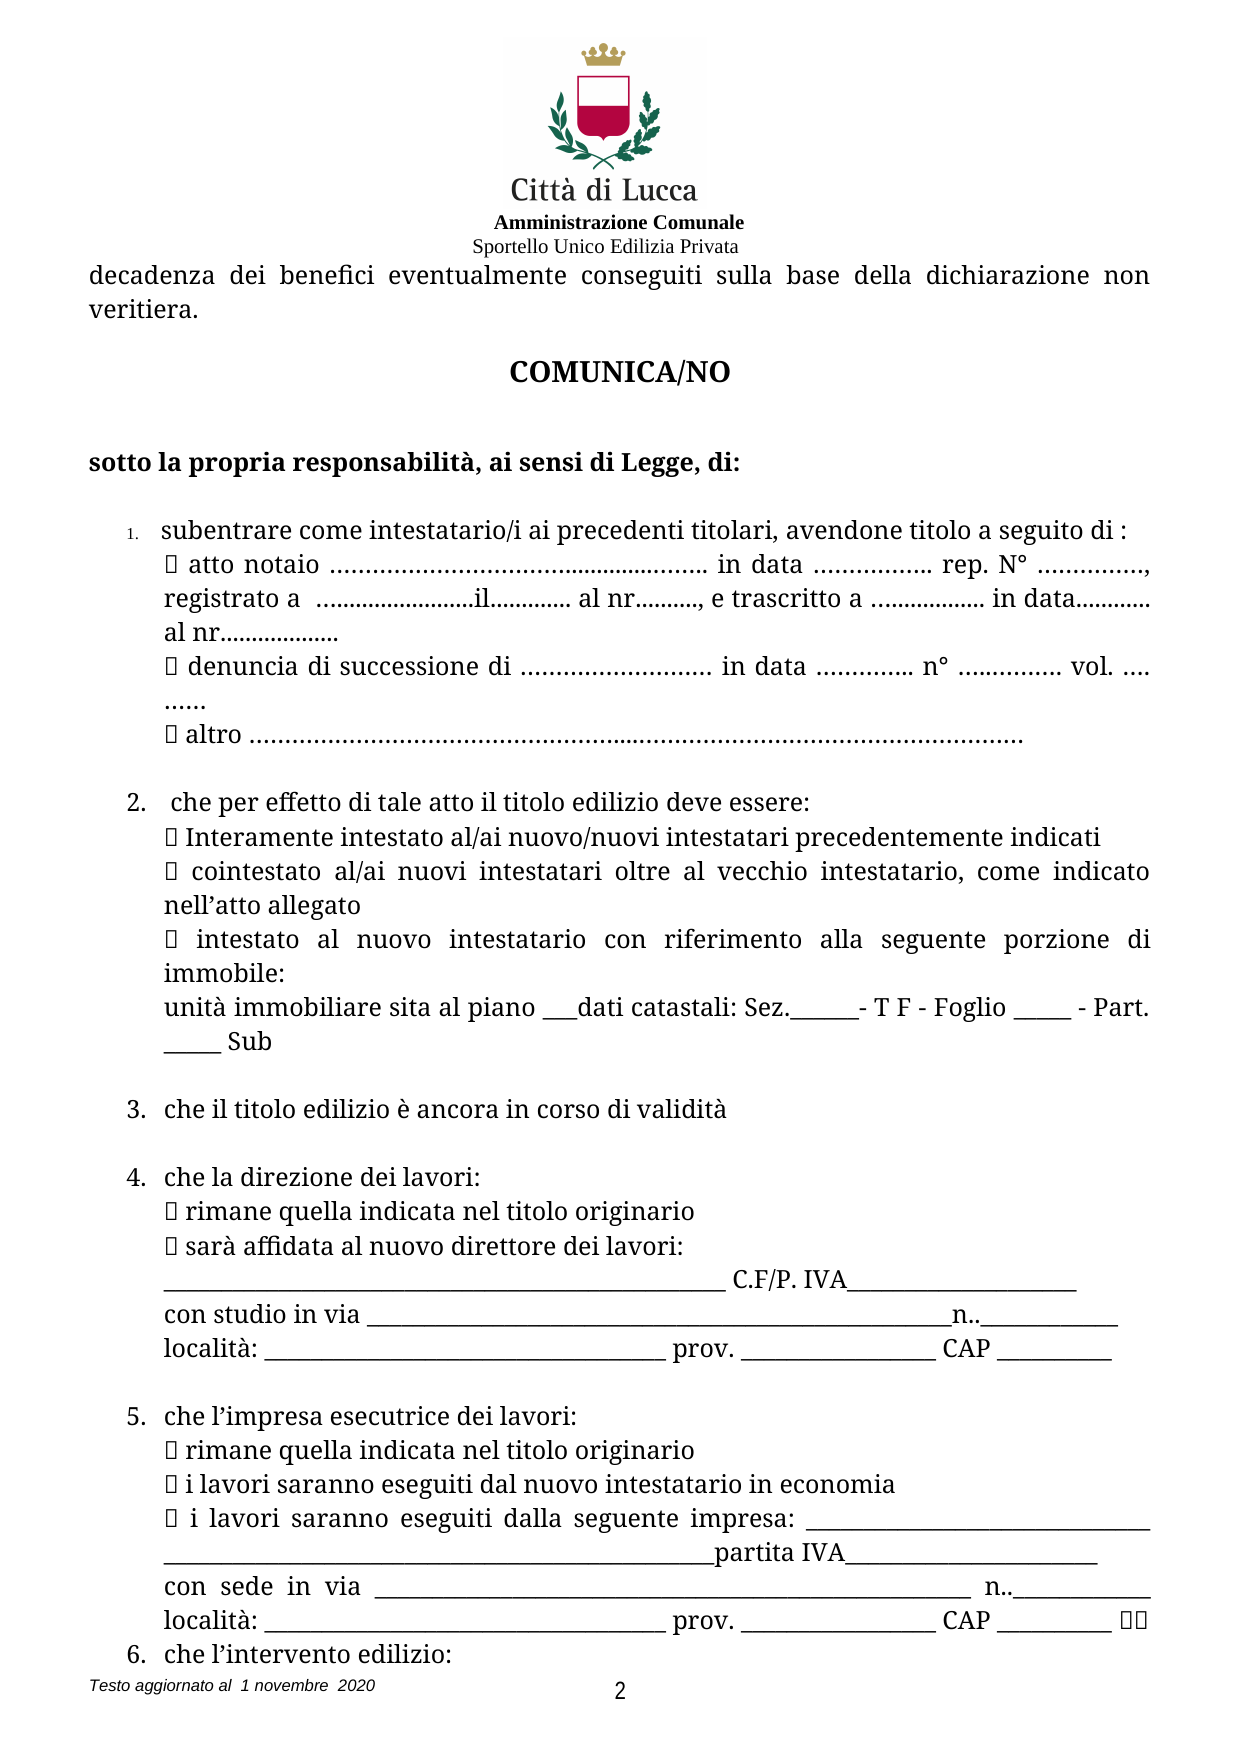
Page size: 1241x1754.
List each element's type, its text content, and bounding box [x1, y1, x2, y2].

list  Interamente intestato al/ai nuovo/nuovi intestatari precedentemente indicati [126, 819, 1152, 853]
list subentrare come intestatario/i ai precedenti titolari, avendone titolo a seguito di : [126, 513, 1152, 547]
list che per effetto di tale atto il titolo edilizio deve essere: [126, 785, 1152, 819]
list con sede in via ____________________________________________________ n..____________ località: ___________________________________ prov. _________________ CAP __________  [126, 1569, 1152, 1637]
list _________________________________________________ C.F/P. IVA____________________ [126, 1262, 1152, 1296]
list che l’impresa esecutrice dei lavori: [126, 1398, 1152, 1432]
list  rimane quella indicata nel titolo originario [126, 1432, 1152, 1467]
list  cointestato al/ai nuovi intestatari oltre al vecchio intestatario, come indicato nell’atto allegato [126, 853, 1152, 921]
list  atto notaio ……………………………..............…….. in data …………….. rep. N° ……………, registrato a …......................il............. al nr.........., e trascritto a …............... in data............ al nr................... [126, 547, 1152, 649]
list località: ___________________________________ prov. _________________ CAP __________ [126, 1330, 1152, 1364]
list che la direzione dei lavori: [126, 1160, 1152, 1194]
list  i lavori saranno eseguiti dal nuovo intestatario in economia [126, 1467, 1152, 1501]
list che l’intervento edilizio: [126, 1637, 1152, 1671]
list  sarà affidata al nuovo direttore dei lavori: [126, 1228, 1152, 1262]
list unità immobiliare sita al piano ___dati catastali: Sez.______- T F - Foglio _____ - Part. _____ Sub [126, 989, 1152, 1058]
list  denuncia di successione di ……………………… in data ………….. n° …..………. vol. ….…… [126, 649, 1152, 717]
list  rimane quella indicata nel titolo originario [126, 1194, 1152, 1228]
list  i lavori saranno eseguiti dalla seguente impresa: ______________________________ ________________________________________________partita IVA______________________ [126, 1501, 1152, 1569]
picture [503, 37, 707, 209]
text decadenza dei benefici eventualmente conseguiti sulla base della dichiarazione non veritiera. [89, 258, 1152, 326]
list con studio in via ___________________________________________________n..____________ [126, 1296, 1152, 1330]
text sotto la propria responsabilità, ai sensi di Legge, di: [89, 444, 1152, 478]
list  altro ……………………………………………....……………………………………………… [126, 717, 1152, 751]
list  intestato al nuovo intestatario con riferimento alla seguente porzione di immobile: [126, 921, 1152, 989]
text COMUNICA/NO [89, 351, 1152, 391]
list che il titolo edilizio è ancora in corso di validità [126, 1092, 1152, 1126]
